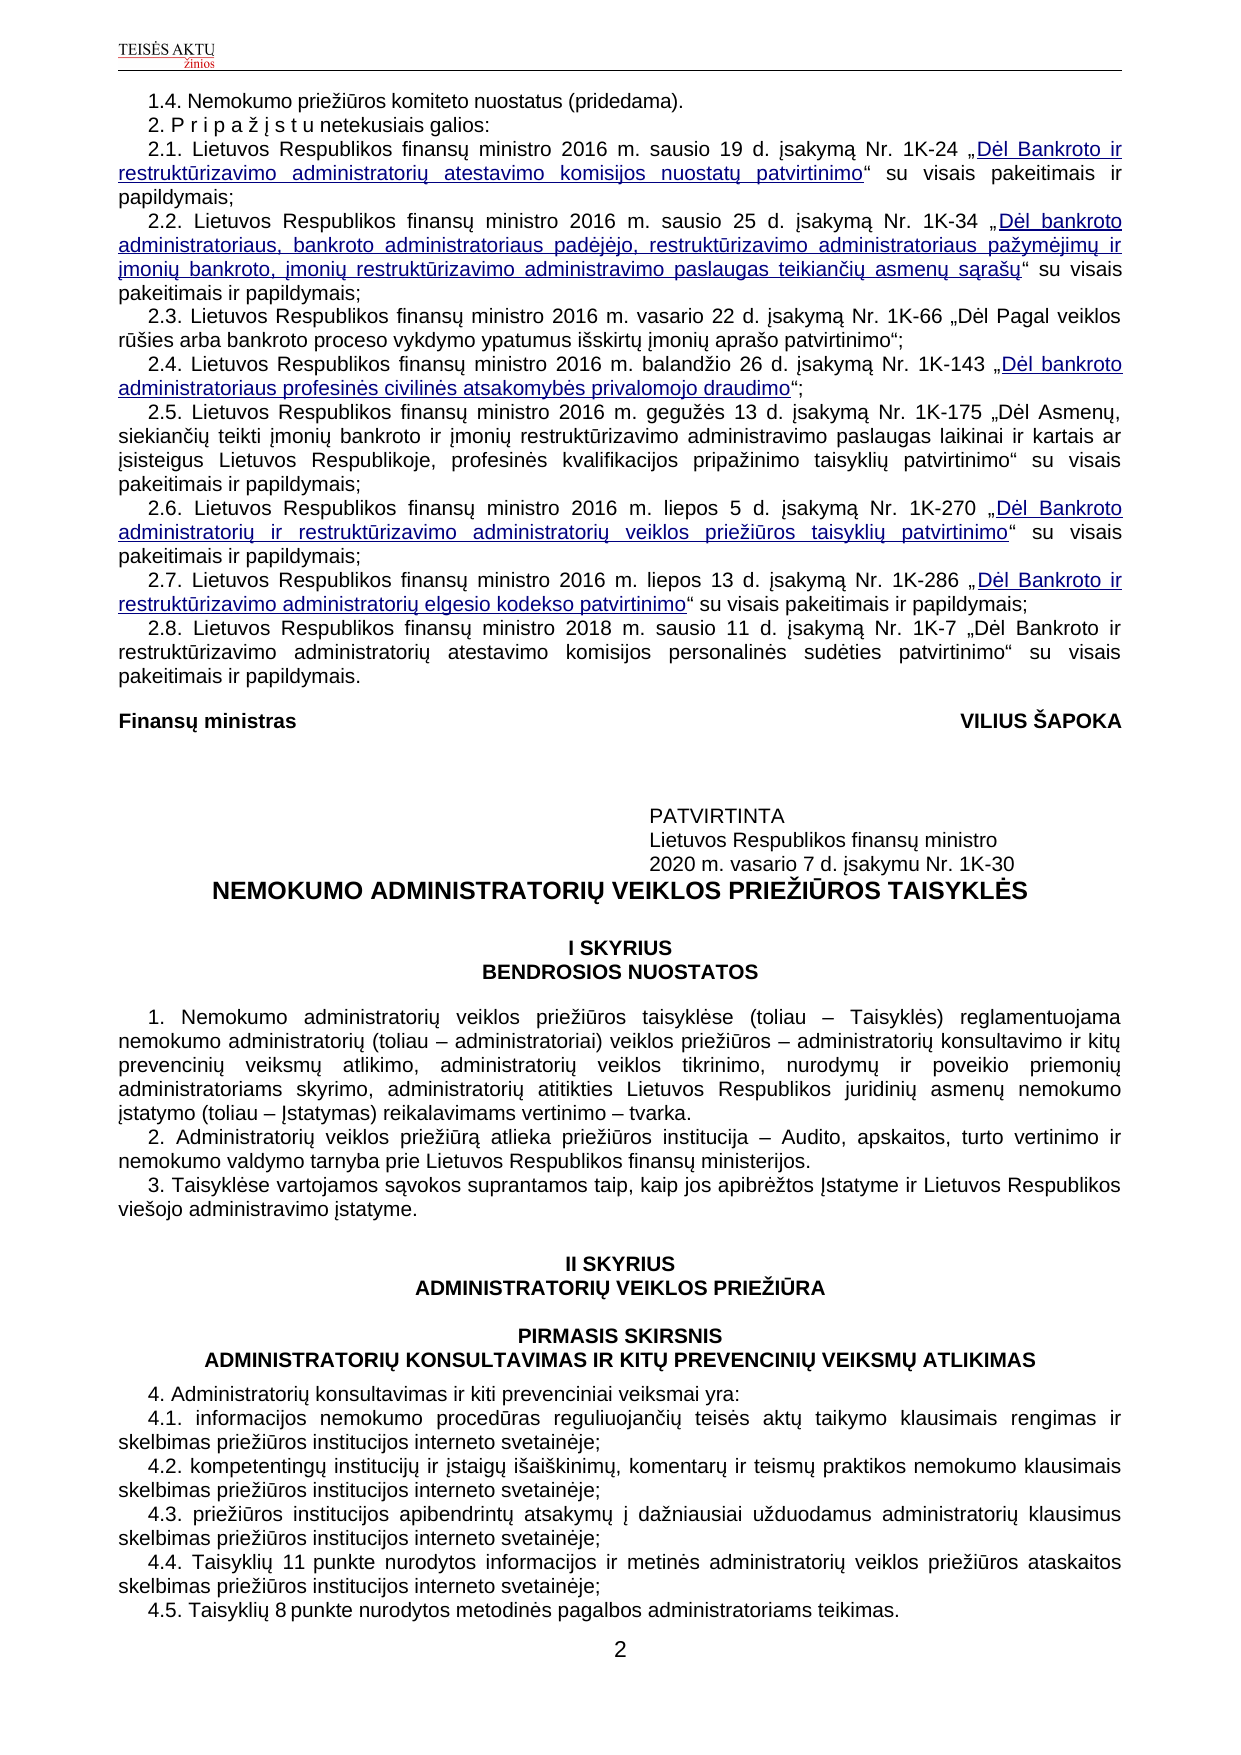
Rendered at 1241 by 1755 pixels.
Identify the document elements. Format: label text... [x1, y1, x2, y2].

text 4. Administratorių konsultavimas ir kiti prevenciniai veiksmai yra: [118, 1382, 1122, 1406]
text 3. Taisyklėse vartojamos sąvokos suprantamos taip, kaip jos apibrėžtos Įstatyme ir Lietuvos Respublikos viešojo administravimo įstatyme. [118, 1173, 1122, 1221]
text 2.5. Lietuvos Respublikos finansų ministro 2016 m. gegužės 13 d. įsakymą Nr. 1K-175 „Dėl Asmenų, siekiančių teikti įmonių bankroto ir įmonių restruktūrizavimo administravimo paslaugas laikinai ir kartais ar įsisteigus Lietuvos Respublikoje, profesinės kvalifikacijos pripažinimo taisyklių patvirtinimo“ su visais pakeitimais ir papildymais; [118, 400, 1122, 496]
text 2.6. Lietuvos Respublikos finansų ministro 2016 m. liepos 5 d. įsakymą Nr. 1K-270 „Dėl Bankroto administratorių ir restruktūrizavimo administratorių veiklos priežiūros taisyklių patvirtinimo“ su visais pakeitimais ir papildymais; [118, 496, 1122, 568]
text 2. P r i p a ž į s t u netekusiais galios: [118, 113, 1122, 137]
text 2.8. Lietuvos Respublikos finansų ministro 2018 m. sausio 11 d. įsakymą Nr. 1K-7 „Dėl Bankroto ir restruktūrizavimo administratorių atestavimo komisijos personalinės sudėties patvirtinimo“ su visais pakeitimais ir papildymais. [118, 616, 1122, 688]
text 1.4. Nemokumo priežiūros komiteto nuostatus (pridedama). [118, 89, 1122, 113]
text 1. Nemokumo administratorių veiklos priežiūros taisyklėse (toliau – Taisyklės) reglamentuojama nemokumo administratorių (toliau – administratoriai) veiklos priežiūros – administratorių konsultavimo ir kitų prevencinių veiksmų atlikimo, administratorių veiklos tikrinimo, nurodymų ir poveikio priemonių administratoriams skyrimo, administratorių atitikties Lietuvos Respublikos juridinių asmenų nemokumo įstatymo (toliau – Įstatymas) reikalavimams vertinimo – tvarka. [118, 1005, 1122, 1125]
text 4.1. informacijos nemokumo procedūras reguliuojančių teisės aktų taikymo klausimais rengimas ir skelbimas priežiūros institucijos interneto svetainėje; [118, 1406, 1122, 1454]
text PATVIRTINTA Lietuvos Respublikos finansų ministro 2020 m. vasario 7 d. įsakymu Nr. 1K-30 [649, 804, 1122, 876]
text II SKYRIUS ADMINISTRATORIŲ VEIKLOS PRIEŽIŪRA PIRMASIS SKIRSNIS ADMINISTRATORIŲ KONSULTAVIMAS IR KITŲ PREVENCINIŲ VEIKSMŲ ATLIKIMAS [118, 1252, 1122, 1372]
text 2.4. Lietuvos Respublikos finansų ministro 2016 m. balandžio 26 d. įsakymą Nr. 1K-143 „Dėl bankroto administratoriaus profesinės civilinės atsakomybės privalomojo draudimo“; [118, 352, 1122, 400]
text 4.4. Taisyklių 11 punkte nurodytos informacijos ir metinės administratorių veiklos priežiūros ataskaitos skelbimas priežiūros institucijos interneto svetainėje; [118, 1550, 1122, 1598]
text 2.1. Lietuvos Respublikos finansų ministro 2016 m. sausio 19 d. įsakymą Nr. 1K-24 „Dėl Bankroto ir restruktūrizavimo administratorių atestavimo komisijos nuostatų patvirtinimo“ su visais pakeitimais ir papildymais; [118, 137, 1122, 208]
text 2. Administratorių veiklos priežiūrą atlieka priežiūros institucija – Audito, apskaitos, turto vertinimo ir nemokumo valdymo tarnyba prie Lietuvos Respublikos finansų ministerijos. [118, 1125, 1122, 1173]
text 4.2. kompetentingų institucijų ir įstaigų išaiškinimų, komentarų ir teismų praktikos nemokumo klausimais skelbimas priežiūros institucijos interneto svetainėje; [118, 1454, 1122, 1502]
text 4.5. Taisyklių 8 punkte nurodytos metodinės pagalbos administratoriams teikimas. [118, 1598, 1122, 1622]
text 4.3. priežiūros institucijos apibendrintų atsakymų į dažniausiai užduodamus administratorių klausimus skelbimas priežiūros institucijos interneto svetainėje; [118, 1502, 1122, 1550]
text įmonių bankroto, įmonių restruktūrizavimo administravimo paslaugas teikiančių asmenų sąrašų“ su visais pakeitimais ir papildymais; [118, 254, 1122, 304]
text 2.3. Lietuvos Respublikos finansų ministro 2016 m. vasario 22 d. įsakymą Nr. 1K-66 „Dėl Pagal veiklos rūšies arba bankroto proceso vykdymo ypatumus išskirtų įmonių aprašo patvirtinimo“; [118, 304, 1122, 352]
text 2.2. Lietuvos Respublikos finansų ministro 2016 m. sausio 25 d. įsakymą Nr. 1K-34 „Dėl bankroto administratoriaus, bankroto administratoriaus padėjėjo, restruktūrizavimo administratoriaus pažymėjimų ir [118, 208, 1122, 253]
text Finansų ministras Vilius Šapoka [118, 708, 1122, 732]
text I SKYRIUS Bendrosios nuostatos [118, 936, 1122, 984]
text 2.7. Lietuvos Respublikos finansų ministro 2016 m. liepos 13 d. įsakymą Nr. 1K-286 „Dėl Bankroto ir restruktūrizavimo administratorių elgesio kodekso patvirtinimo“ su visais pakeitimais ir papildymais; [118, 568, 1122, 616]
text NEMOKUMO administratoriŲ veiklos PRIEŽIŪROS TAISYKLĖS [118, 876, 1122, 905]
